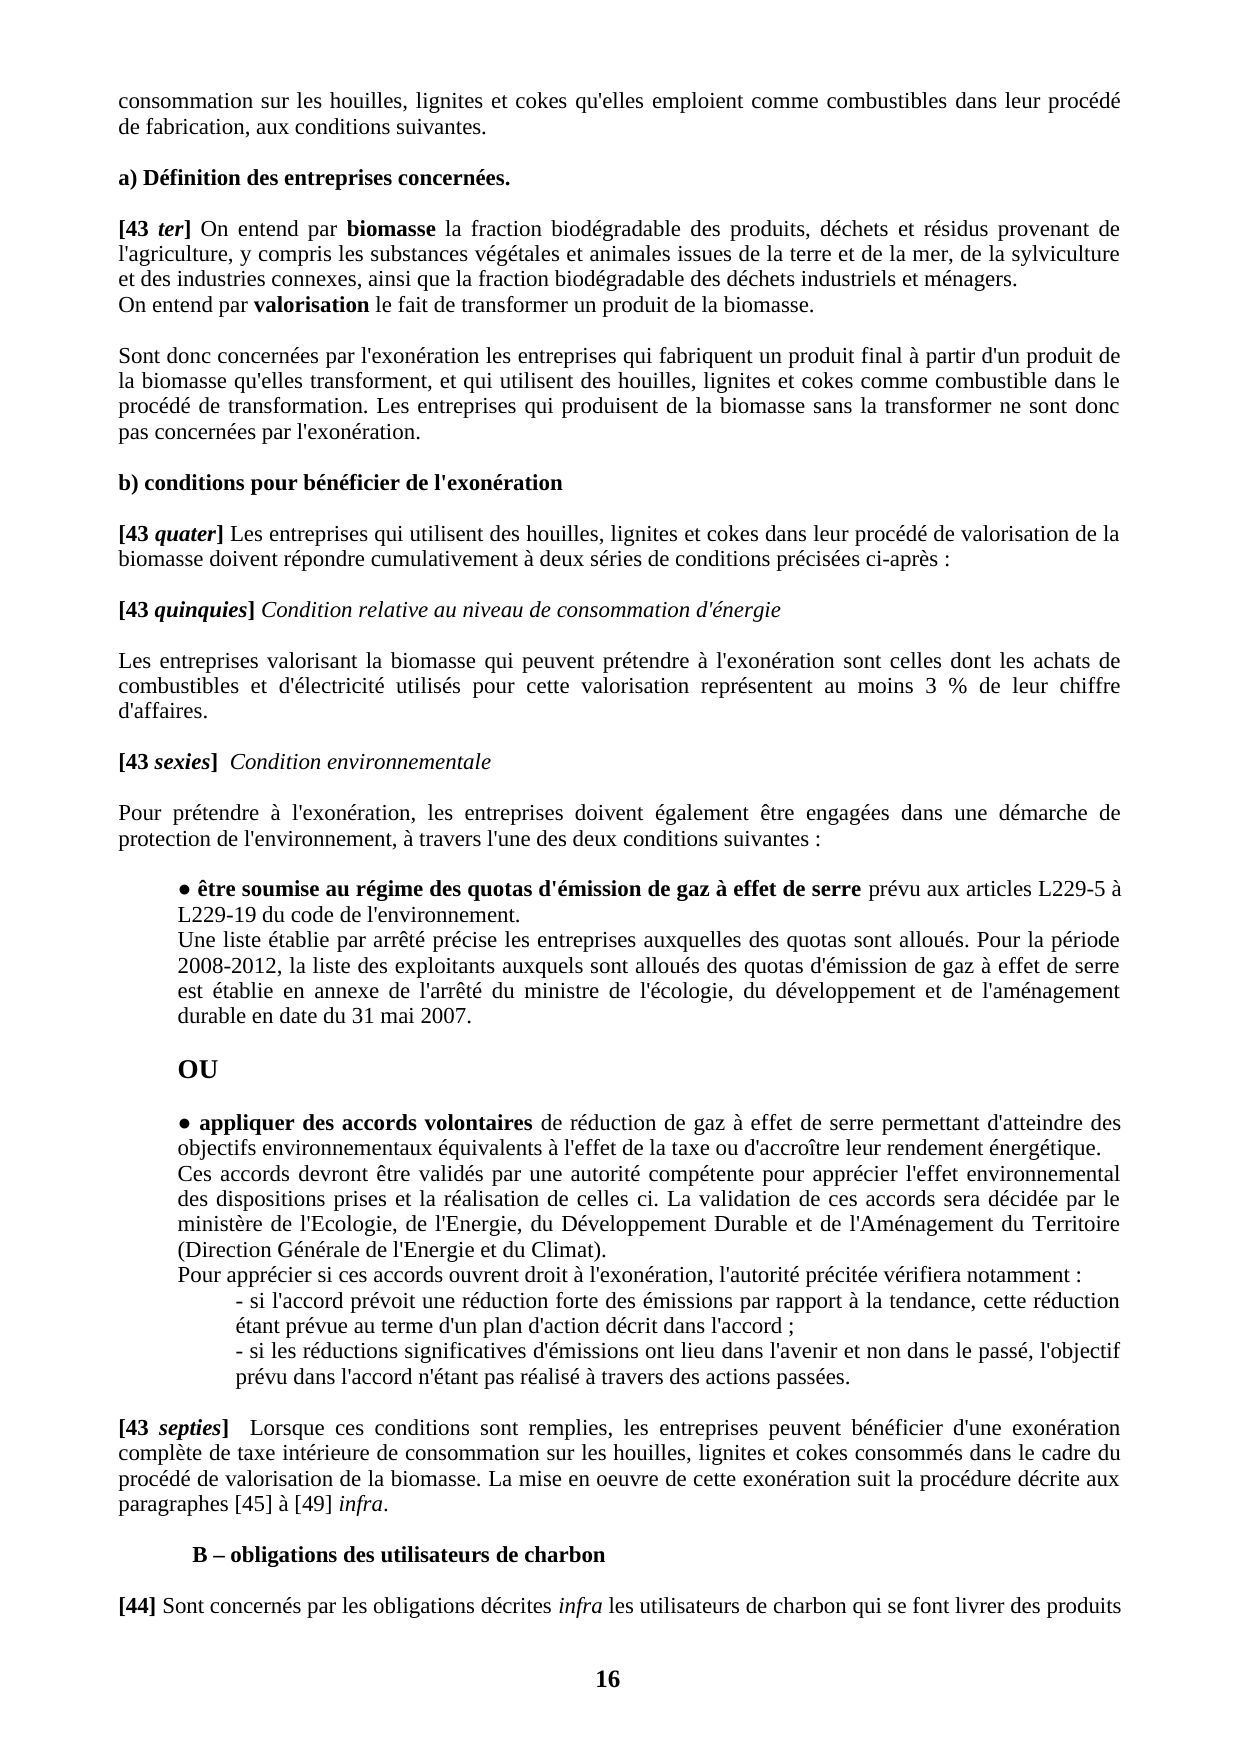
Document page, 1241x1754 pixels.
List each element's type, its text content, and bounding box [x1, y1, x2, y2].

text - si l'accord prévoit une réduction forte des émissions par rapport à la tendance, cette réduction étant prévue au terme d'un plan d'action décrit dans l'accord ; [235, 1288, 1122, 1338]
text [43 ter] On entend par biomasse la fraction biodégradable des produits, déchets et résidus provenant de l'agriculture, y compris les substances végétales et animales issues de la terre et de la mer, de la sylviculture et des industries connexes, ainsi que la fraction biodégradable des déchets industriels et ménagers. [118, 216, 1122, 292]
text Ces accords devront être validés par une autorité compétente pour apprécier l'effet environnemental des dispositions prises et la réalisation de celles ci. La validation de ces accords sera décidée par le ministère de l'Ecologie, de l'Energie, du Développement Durable et de l'Aménagement du Territoire (Direction Générale de l'Energie et du Climat). [177, 1161, 1122, 1262]
text Une liste établie par arrêté précise les entreprises auxquelles des quotas sont alloués. Pour la période 2008-2012, la liste des exploitants auxquels sont alloués des quotas d'émission de gaz à effet de serre est établie en annexe de l'arrêté du ministre de l'écologie, du développement et de l'aménagement durable en date du 31 mai 2007. [177, 927, 1122, 1029]
text Pour prétendre à l'exonération, les entreprises doivent également être engagées dans une démarche de protection de l'environnement, à travers l'une des deux conditions suivantes : [118, 800, 1122, 851]
text B – obligations des utilisateurs de charbon [118, 1542, 1122, 1567]
text [43 quinquies] Condition relative au niveau de consommation d'énergie [118, 597, 1122, 622]
text [43 septies] Lorsque ces conditions sont remplies, les entreprises peuvent bénéficier d'une exonération complète de taxe intérieure de consommation sur les houilles, lignites et cokes consommés dans le cadre du procédé de valorisation de la biomasse. La mise en oeuvre de cette exonération suit la procédure décrite aux paragraphes [45] à [49] infra. [118, 1415, 1122, 1516]
text [43 sexies] Condition environnementale [118, 749, 1122, 775]
text ● appliquer des accords volontaires de réduction de gaz à effet de serre permettant d'atteindre des objectifs environnementaux équivalents à l'effet de la taxe ou d'accroître leur rendement énergétique. [177, 1110, 1122, 1161]
text [44] Sont concernés par les obligations décrites infra les utilisateurs de charbon qui se font livrer des produits [118, 1593, 1122, 1618]
text On entend par valorisation le fait de transformer un produit de la biomasse. [118, 292, 1122, 317]
text ● être soumise au régime des quotas d'émission de gaz à effet de serre prévu aux articles L229-5 à L229-19 du code de l'environnement. [177, 876, 1122, 927]
text Pour apprécier si ces accords ouvrent droit à l'exonération, l'autorité précitée vérifiera notamment : [177, 1262, 1122, 1288]
text [43 quater] Les entreprises qui utilisent des houilles, lignites et cokes dans leur procédé de valorisation de la biomasse doivent répondre cumulativement à deux séries de conditions précisées ci-après : [118, 521, 1122, 571]
text Les entreprises valorisant la biomasse qui peuvent prétendre à l'exonération sont celles dont les achats de combustibles et d'électricité utilisés pour cette valorisation représentent au moins 3 % de leur chiffre d'affaires. [118, 648, 1122, 724]
text a) Définition des entreprises concernées. [118, 165, 1122, 190]
text b) conditions pour bénéficier de l'exonération [118, 470, 1122, 495]
text - si les réductions significatives d'émissions ont lieu dans l'avenir et non dans le passé, l'objectif prévu dans l'accord n'étant pas réalisé à travers des actions passées. [235, 1338, 1122, 1389]
text OU [177, 1054, 1122, 1084]
text consommation sur les houilles, lignites et cokes qu'elles emploient comme combustibles dans leur procédé de fabrication, aux conditions suivantes. [118, 88, 1122, 139]
text Sont donc concernées par l'exonération les entreprises qui fabriquent un produit final à partir d'un produit de la biomasse qu'elles transforment, et qui utilisent des houilles, lignites et cokes comme combustible dans le procédé de transformation. Les entreprises qui produisent de la biomasse sans la transformer ne sont donc pas concernées par l'exonération. [118, 343, 1122, 444]
